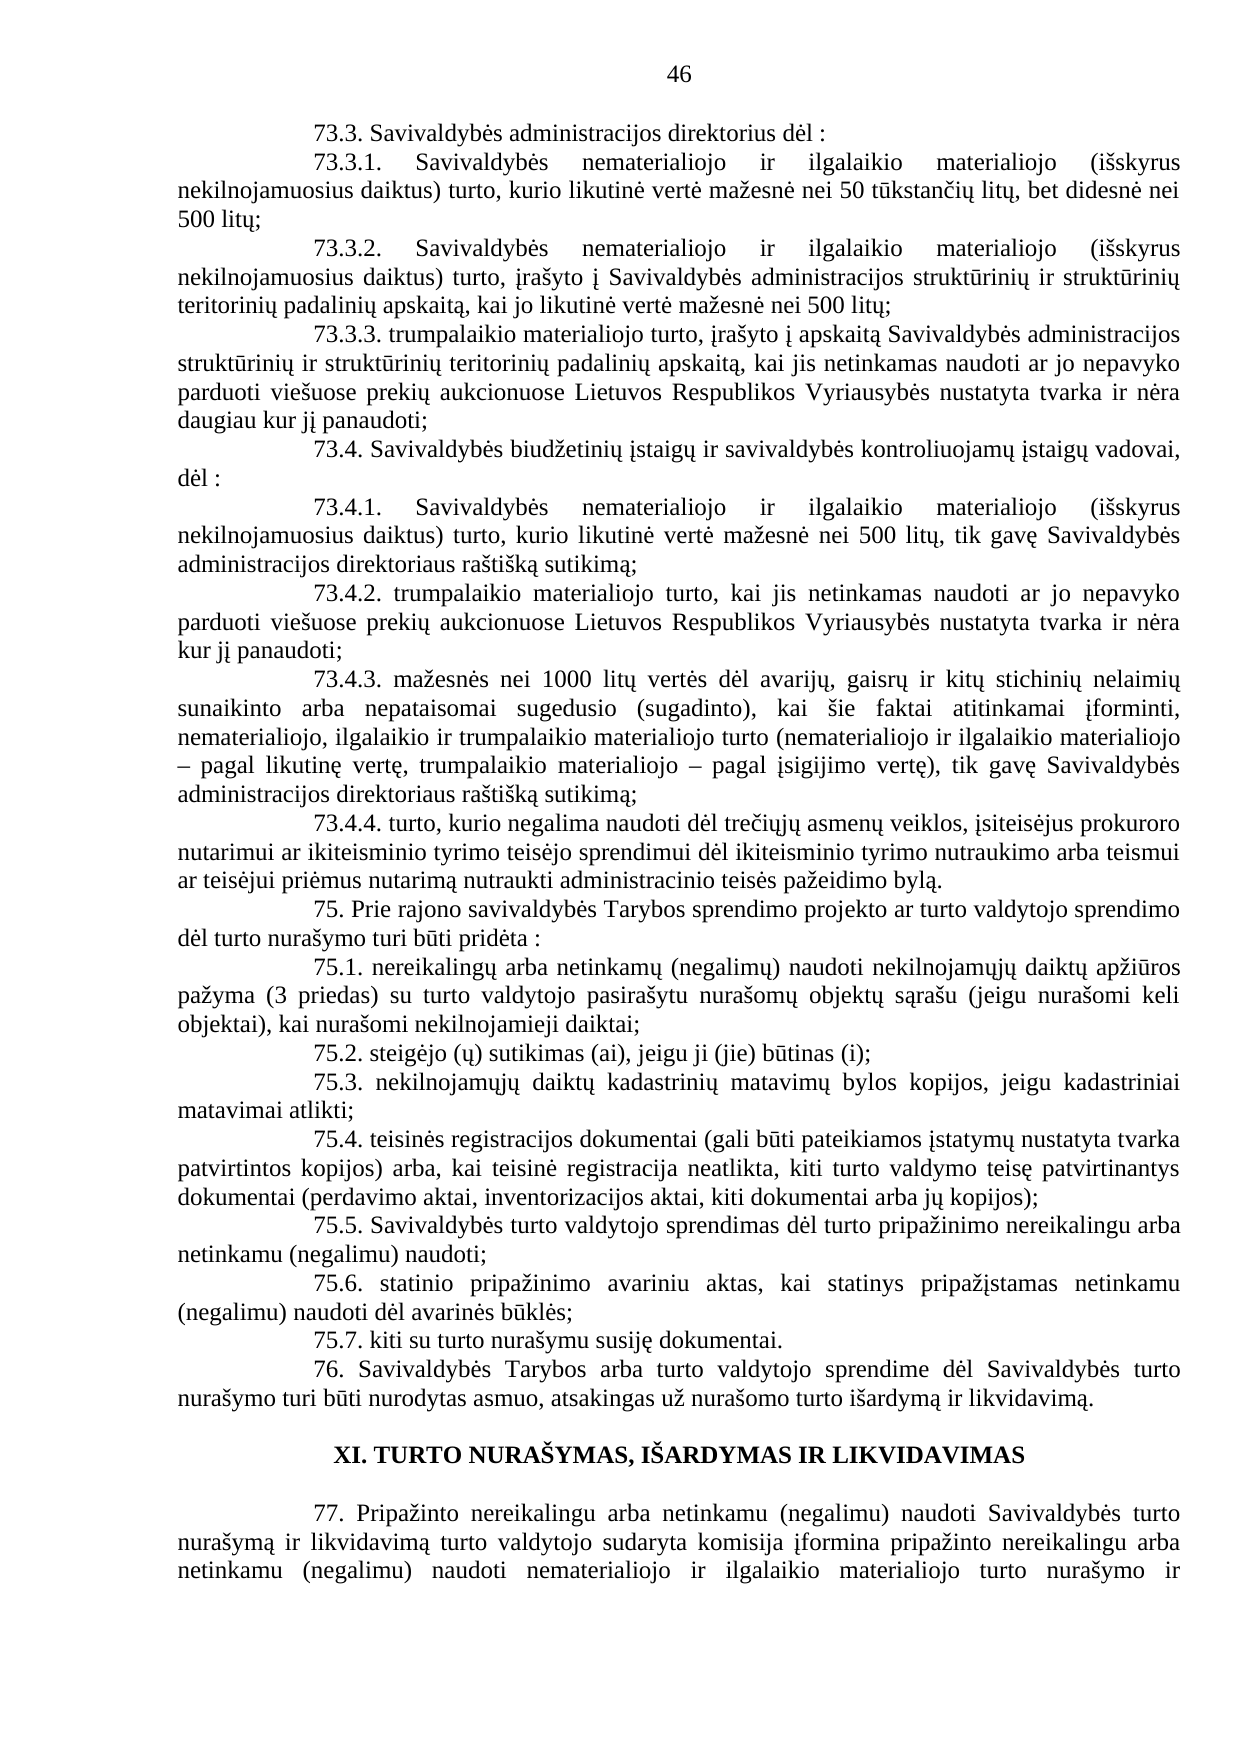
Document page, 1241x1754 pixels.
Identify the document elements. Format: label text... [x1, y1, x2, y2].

text 75.2. steigėjo (ų) sutikimas (ai), jeigu ji (jie) būtinas (i); [177, 1038, 1181, 1067]
text 75.5. Savivaldybės turto valdytojo sprendimas dėl turto pripažinimo nereikalingu arba netinkamu (negalimu) naudoti; [177, 1211, 1181, 1268]
text 75.4. teisinės registracijos dokumentai (gali būti pateikiamos įstatymų nustatyta tvarka patvirtintos kopijos) arba, kai teisinė registracija neatlikta, kiti turto valdymo teisę patvirtinantys dokumentai (perdavimo aktai, inventorizacijos aktai, kiti dokumentai arba jų kopijos); [177, 1124, 1181, 1211]
text 73.4.1. Savivaldybės nematerialiojo ir ilgalaikio materialiojo (išskyrus nekilnojamuosius daiktus) turto, kurio likutinė vertė mažesnė nei 500 litų, tik gavę Savivaldybės administracijos direktoriaus raštišką sutikimą; [177, 492, 1181, 578]
text 75. Prie rajono savivaldybės Tarybos sprendimo projekto ar turto valdytojo sprendimo dėl turto nurašymo turi būti pridėta : [177, 894, 1181, 952]
text 73.4.2. trumpalaikio materialiojo turto, kai jis netinkamas naudoti ar jo nepavyko parduoti viešuose prekių aukcionuose Lietuvos Respublikos Vyriausybės nustatyta tvarka ir nėra kur jį panaudoti; [177, 578, 1181, 664]
text 77. Pripažinto nereikalingu arba netinkamu (negalimu) naudoti Savivaldybės turto nurašymą ir likvidavimą turto valdytojo sudaryta komisija įformina pripažinto nereikalingu arba netinkamu (negalimu) naudoti nematerialiojo ir ilgalaikio materialiojo turto nurašymo ir [177, 1498, 1181, 1584]
text 73.4.3. mažesnės nei 1000 litų vertės dėl avarijų, gaisrų ir kitų stichinių nelaimių sunaikinto arba nepataisomai sugedusio (sugadinto), kai šie faktai atitinkamai įforminti, nematerialiojo, ilgalaikio ir trumpalaikio materialiojo turto (nematerialiojo ir ilgalaikio materialiojo – pagal likutinę vertę, trumpalaikio materialiojo – pagal įsigijimo vertę), tik gavę Savivaldybės administracijos direktoriaus raštišką sutikimą; [177, 664, 1181, 808]
text 73.3.2. Savivaldybės nematerialiojo ir ilgalaikio materialiojo (išskyrus nekilnojamuosius daiktus) turto, įrašyto į Savivaldybės administracijos struktūrinių ir struktūrinių teritorinių padalinių apskaitą, kai jo likutinė vertė mažesnė nei 500 litų; [177, 233, 1181, 319]
text 75.6. statinio pripažinimo avariniu aktas, kai statinys pripažįstamas netinkamu (negalimu) naudoti dėl avarinės būklės; [177, 1268, 1181, 1326]
text 73.3. Savivaldybės administracijos direktorius dėl : [177, 118, 1181, 147]
text 75.3. nekilnojamųjų daiktų kadastrinių matavimų bylos kopijos, jeigu kadastriniai matavimai atlikti; [177, 1067, 1181, 1124]
text XI. TURTO NURAŠYMAS, IŠARDYMAS IR LIKVIDAVIMAS [177, 1441, 1181, 1469]
text 73.3.1. Savivaldybės nematerialiojo ir ilgalaikio materialiojo (išskyrus nekilnojamuosius daiktus) turto, kurio likutinė vertė mažesnė nei 50 tūkstančių litų, bet didesnė nei 500 litų; [177, 147, 1181, 233]
text 76. Savivaldybės Tarybos arba turto valdytojo sprendime dėl Savivaldybės turto nurašymo turi būti nurodytas asmuo, atsakingas už nurašomo turto išardymą ir likvidavimą. [177, 1354, 1181, 1412]
text 75.7. kiti su turto nurašymu susiję dokumentai. [177, 1326, 1181, 1354]
text 73.3.3. trumpalaikio materialiojo turto, įrašyto į apskaitą Savivaldybės administracijos struktūrinių ir struktūrinių teritorinių padalinių apskaitą, kai jis netinkamas naudoti ar jo nepavyko parduoti viešuose prekių aukcionuose Lietuvos Respublikos Vyriausybės nustatyta tvarka ir nėra daugiau kur jį panaudoti; [177, 319, 1181, 434]
text 73.4. Savivaldybės biudžetinių įstaigų ir savivaldybės kontroliuojamų įstaigų vadovai, dėl : [177, 434, 1181, 492]
text 73.4.4. turto, kurio negalima naudoti dėl trečiųjų asmenų veiklos, įsiteisėjus prokuroro nutarimui ar ikiteisminio tyrimo teisėjo sprendimui dėl ikiteisminio tyrimo nutraukimo arba teismui ar teisėjui priėmus nutarimą nutraukti administracinio teisės pažeidimo bylą. [177, 808, 1181, 894]
text 75.1. nereikalingų arba netinkamų (negalimų) naudoti nekilnojamųjų daiktų apžiūros pažyma (3 priedas) su turto valdytojo pasirašytu nurašomų objektų sąrašu (jeigu nurašomi keli objektai), kai nurašomi nekilnojamieji daiktai; [177, 952, 1181, 1038]
